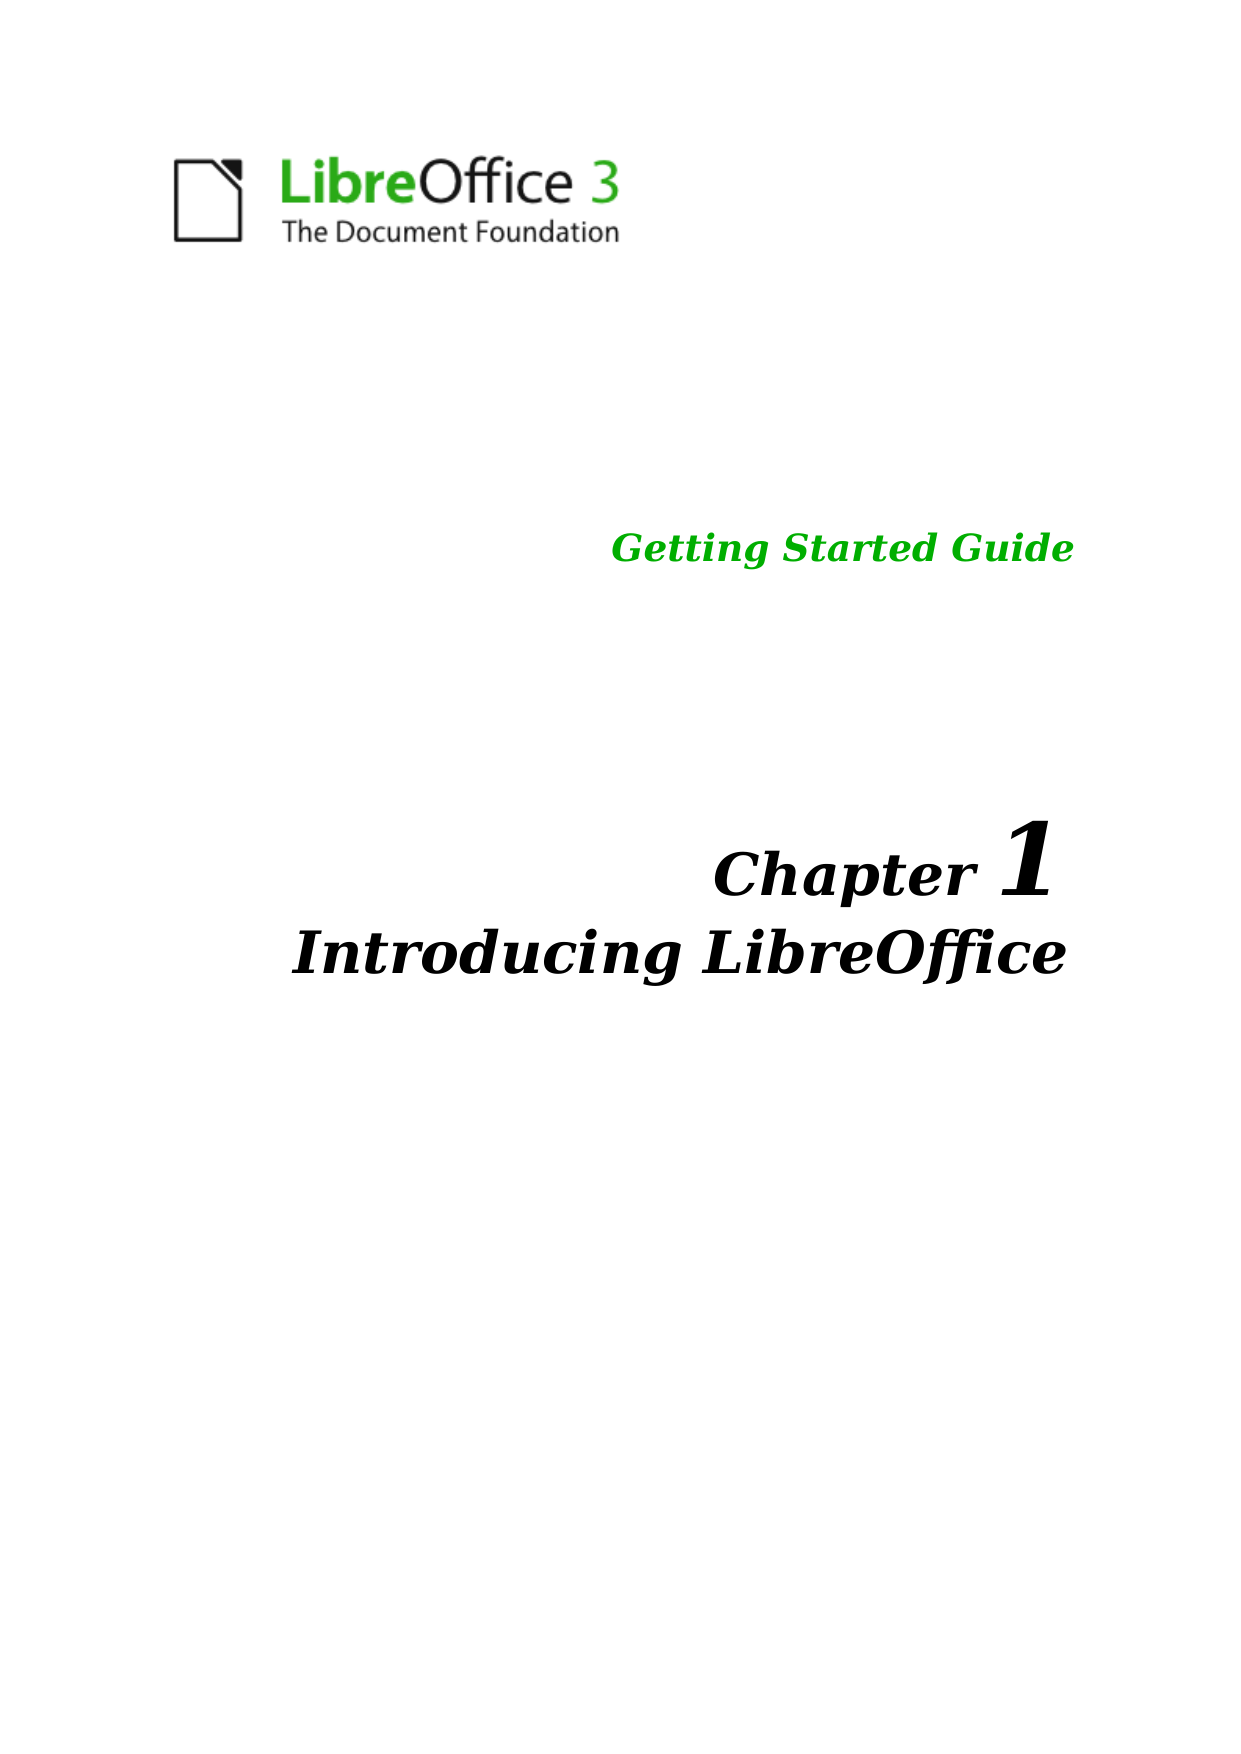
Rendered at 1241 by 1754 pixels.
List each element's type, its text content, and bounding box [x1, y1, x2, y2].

text Getting Started Guide [165, 526, 1075, 570]
subtitle Chapter 1 Introducing LibreOffice [165, 801, 1075, 987]
picture [165, 151, 627, 250]
